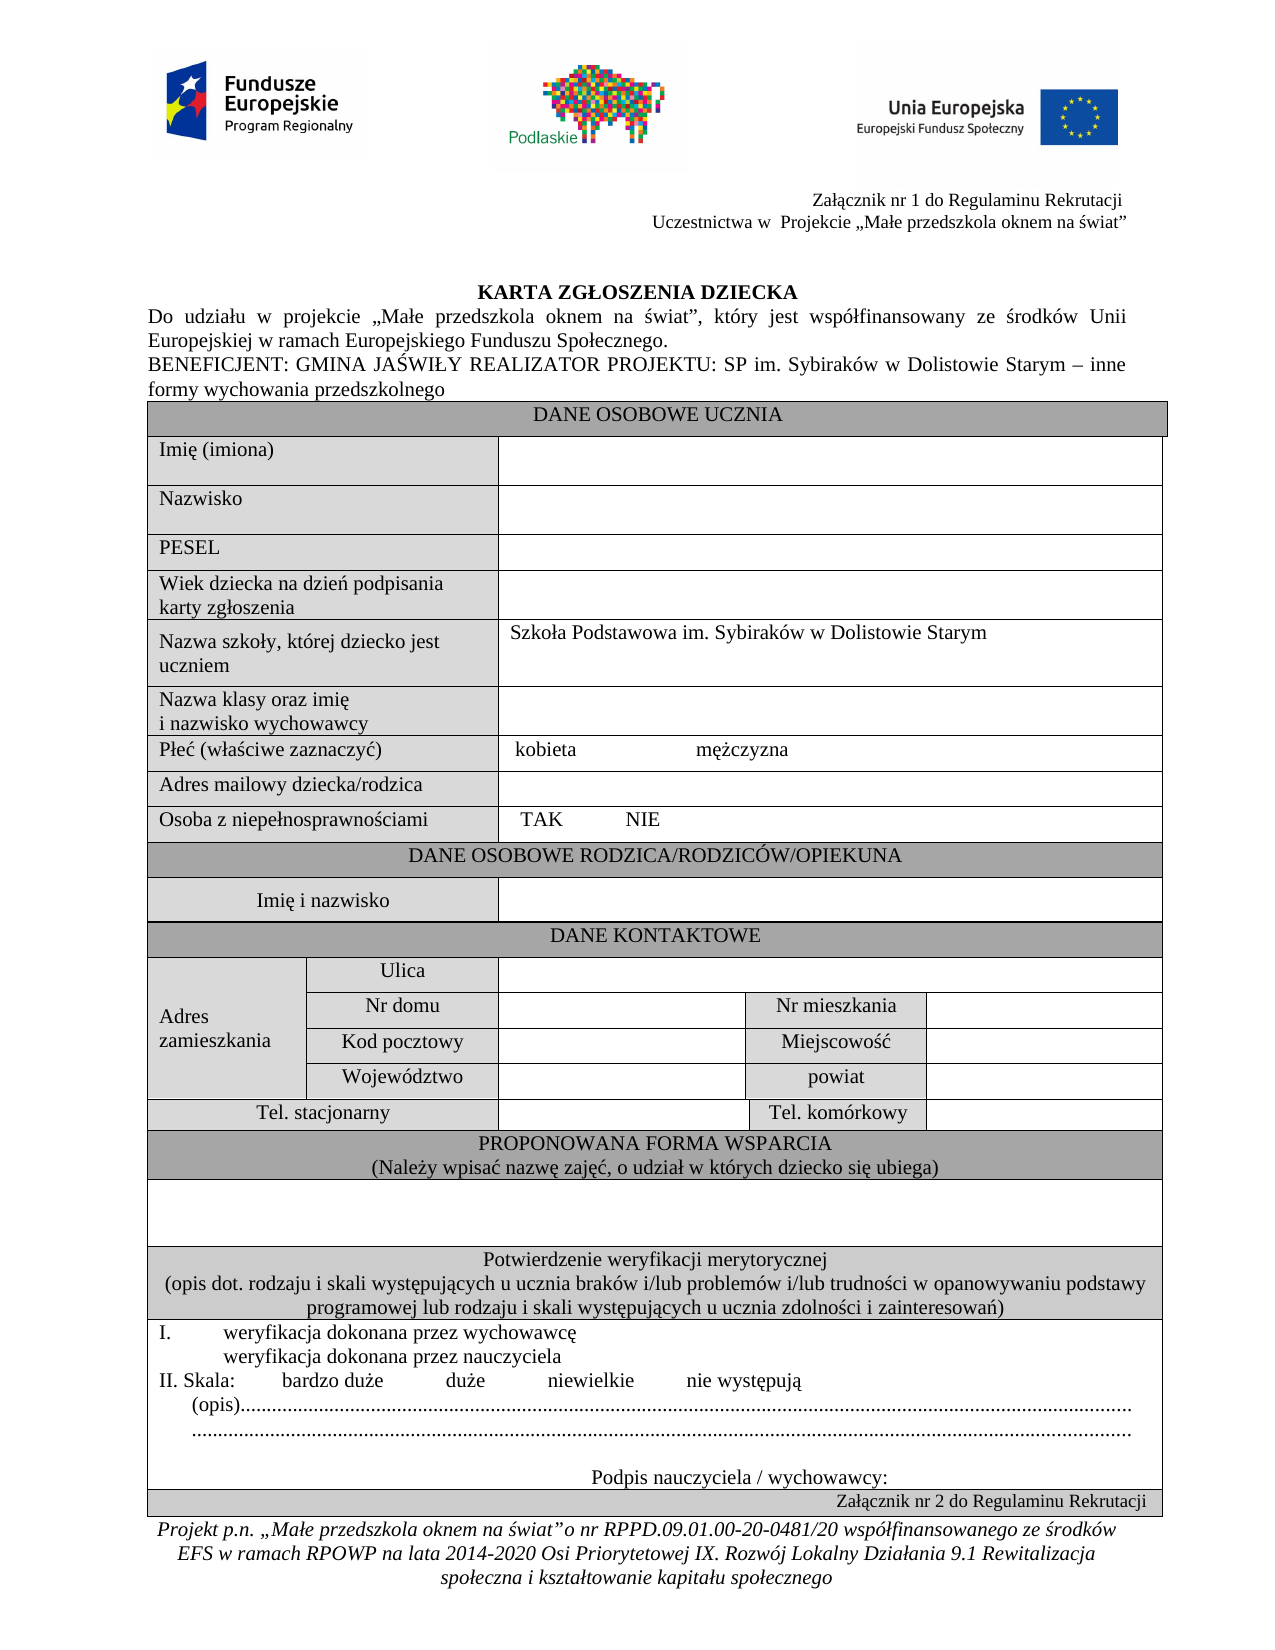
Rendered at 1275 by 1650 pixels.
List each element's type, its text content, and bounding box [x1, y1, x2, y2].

table_cell [499, 878, 1162, 921]
table_cell Nr mieszkania [746, 993, 926, 1028]
text Do udziału w projekcie „Małe przedszkola oknem na świat”, który jest współfinansowany ze środków Unii Europejskiej w ramach Europejskiego Funduszu Społecznego. [148, 304, 1127, 352]
table_cell Nr domu [307, 993, 498, 1028]
table_cell Adres mailowy dziecka/rodzica [148, 772, 498, 806]
table_cell [499, 993, 745, 1028]
table_cell PESEL [148, 535, 498, 570]
table_header DANE OSOBOWE UCZNIA [148, 402, 1167, 436]
table_cell [1163, 570, 1168, 619]
table_cell [1163, 1130, 1168, 1179]
table_cell kobieta mężczyzna [499, 736, 1162, 771]
table_cell powiat [746, 1064, 926, 1098]
table_cell [499, 437, 1162, 485]
table_cell DANE KONTAKTOWE [148, 923, 1162, 957]
table_cell Adres zamieszkania [148, 958, 306, 1098]
table_cell [499, 772, 1162, 806]
table_cell [1163, 771, 1168, 806]
text KARTA ZGŁOSZENIA DZIECKA [148, 280, 1127, 304]
table_cell Ulica [307, 958, 498, 992]
table_cell Kod pocztowy [307, 1029, 498, 1063]
table_cell [1163, 992, 1168, 1028]
table_cell Tel. stacjonarny [148, 1100, 498, 1130]
table_cell Załącznik nr 2 do Regulaminu Rekrutacji [148, 1490, 1162, 1516]
table_cell Nazwa szkoły, której dziecko jest uczniem [148, 620, 498, 686]
table_cell Osoba z niepełnosprawnościami [148, 807, 498, 842]
table_cell Nazwisko [148, 486, 498, 534]
table_cell [1163, 806, 1168, 842]
table_cell [1163, 437, 1168, 485]
table_cell [499, 1100, 749, 1130]
table_cell [1163, 957, 1168, 992]
table_cell TAK NIE [499, 807, 1162, 842]
table_cell Potwierdzenie weryfikacji merytorycznej (opis dot. rodzaju i skali występujących u ucznia braków i/lub problemów i/lub trudności w opanowywaniu podstawy programowej lub rodzaju i skali występujących u ucznia zdolności i zainteresowań) [148, 1247, 1162, 1319]
table_cell Szkoła Podstawowa im. Sybiraków w Dolistowie Starym [499, 620, 1162, 686]
table_cell [1163, 1063, 1168, 1098]
text BENEFICJENT: GMINA JAŚWIŁY REALIZATOR PROJEKTU: SP im. Sybiraków w Dolistowie Starym – inne formy wychowania przedszkolnego [148, 352, 1127, 401]
table_cell [1163, 1246, 1168, 1319]
table_cell [1163, 534, 1168, 570]
table_cell [1163, 1489, 1168, 1516]
table_cell [499, 1029, 745, 1063]
table_cell [499, 958, 1162, 992]
table_cell Imię (imiona) [148, 437, 498, 485]
table_cell [1163, 686, 1168, 735]
table_cell Województwo [307, 1064, 498, 1098]
table_cell Tel. komórkowy [750, 1100, 926, 1130]
table_cell [1163, 1319, 1168, 1489]
text Załącznik nr 1 do Regulaminu Rekrutacji [148, 189, 1127, 211]
text Uczestnictwa w Projekcie „Małe przedszkola oknem na świat” [148, 211, 1127, 232]
table_cell [1163, 1028, 1168, 1063]
table_cell Miejscowość [746, 1029, 926, 1063]
table_cell I. weryfikacja dokonana przez wychowawcę weryfikacja dokonana przez nauczyciela II. Skala: bardzo duże duże niewielkie nie występują (opis) Podpis nauczyciela / wychowawcy: [148, 1320, 1162, 1489]
table_cell [499, 687, 1162, 735]
table_cell [927, 1064, 1162, 1098]
table_cell [499, 486, 1162, 534]
table_cell [1163, 877, 1168, 921]
table_cell [148, 1180, 1162, 1246]
table_cell [499, 535, 1162, 570]
table_cell [499, 571, 1162, 619]
table_cell [927, 1100, 1162, 1130]
table_cell [1163, 485, 1168, 534]
table_cell PROPONOWANA FORMA WSPARCIA (Należy wpisać nazwę zajęć, o udział w których dziecko się ubiega) [148, 1131, 1162, 1179]
table_cell [927, 993, 1162, 1028]
table_cell [1163, 921, 1168, 957]
table_cell [1163, 735, 1168, 771]
table_cell Płeć (właściwe zaznaczyć) [148, 736, 498, 771]
table_cell Imię i nazwisko [148, 878, 498, 921]
table_cell [1163, 619, 1168, 686]
table_cell [1163, 842, 1168, 877]
table_cell Wiek dziecka na dzień podpisania karty zgłoszenia [148, 571, 498, 619]
table_cell [499, 1064, 745, 1098]
table_cell DANE OSOBOWE RODZICA/RODZICÓW/OPIEKUNA [148, 843, 1162, 877]
table_cell [1163, 1179, 1168, 1246]
table_cell [927, 1029, 1162, 1063]
table_cell Nazwa klasy oraz imię i nazwisko wychowawcy [148, 687, 498, 735]
table_cell [1163, 1099, 1168, 1130]
